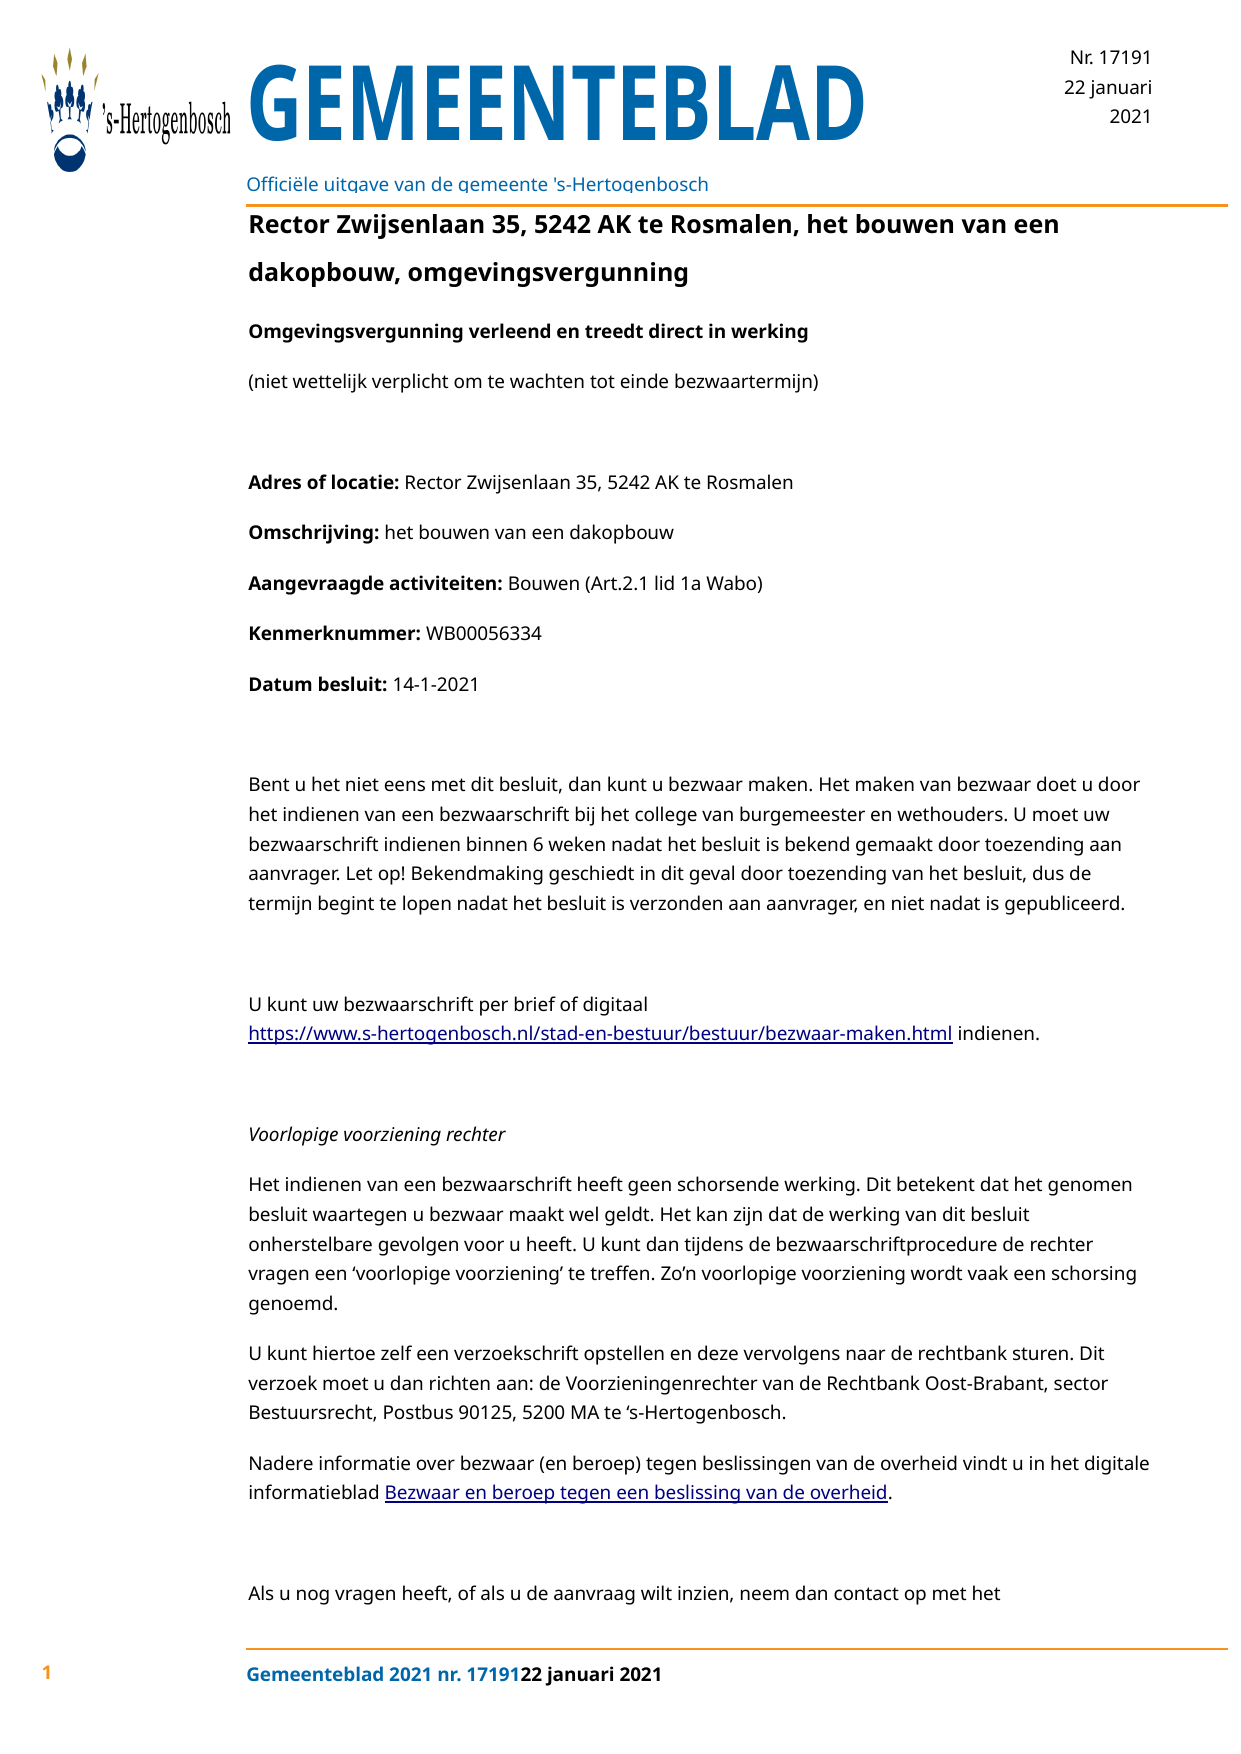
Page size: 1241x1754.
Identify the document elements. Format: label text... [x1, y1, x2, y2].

text U kunt uw bezwaarschrift per brief of digitaal https://www.s-hertogenbosch.nl/stad-en-bestuur/bestuur/bezwaar-maken.html indienen. [248, 991, 1152, 1046]
text Omschrijving: het bouwen van een dakopbouw [248, 519, 1152, 545]
text (niet wettelijk verplicht om te wachten tot einde bezwaartermijn) [248, 368, 1152, 394]
text Rector Zwijsenlaan 35, 5242 AK te Rosmalen, het bouwen van een dakopbouw, omgevingsvergunning [248, 207, 1152, 288]
text Aangevraagde activiteiten: Bouwen (Art.2.1 lid 1a Wabo) [248, 570, 1152, 596]
text Adres of locatie: Rector Zwijsenlaan 35, 5242 AK te Rosmalen [248, 469, 1152, 495]
text U kunt hiertoe zelf een verzoekschrift opstellen en deze vervolgens naar de rechtbank sturen. Dit verzoek moet u dan richten aan: de Voorzieningenrechter van de Rechtbank Oost-Brabant, sector Bestuursrecht, Postbus 90125, 5200 MA te ‘s-Hertogenbosch. [248, 1340, 1152, 1425]
text Nadere informatie over bezwaar (en beroep) tegen beslissingen van de overheid vindt u in het digitale informatieblad Bezwaar en beroep tegen een beslissing van de overheid. [248, 1450, 1152, 1505]
text Het indienen van een bezwaarschrift heeft geen schorsende werking. Dit betekent dat het genomen besluit waartegen u bezwaar maakt wel geldt. Het kan zijn dat de werking van dit besluit onherstelbare gevolgen voor u heeft. U kunt dan tijdens de bezwaarschriftprocedure de rechter vragen een ‘voorlopige voorziening’ te treffen. Zo’n voorlopige voorziening wordt vaak een schorsing genoemd. [248, 1172, 1152, 1316]
text Kenmerknummer: WB00056334 [248, 620, 1152, 646]
text Voorlopige voorziening rechter [248, 1121, 1152, 1147]
text Bent u het niet eens met dit besluit, dan kunt u bezwaar maken. Het maken van bezwaar doet u door het indienen van een bezwaarschrift bij het college van burgemeester en wethouders. U moet uw bezwaarschrift indienen binnen 6 weken nadat het besluit is bekend gemaakt door toezending aan aanvrager. Let op! Bekendmaking geschiedt in dit geval door toezending van het besluit, dus de termijn begint te lopen nadat het besluit is verzonden aan aanvrager, en niet nadat is gepubliceerd. [248, 772, 1152, 916]
text Als u nog vragen heeft, of als u de aanvraag wilt inzien, neem dan contact op met het [248, 1580, 1152, 1606]
text Datum besluit: 14-1-2021 [248, 671, 1152, 697]
picture [41, 47, 231, 172]
text Omgevingsvergunning verleend en treedt direct in werking [248, 318, 1152, 344]
